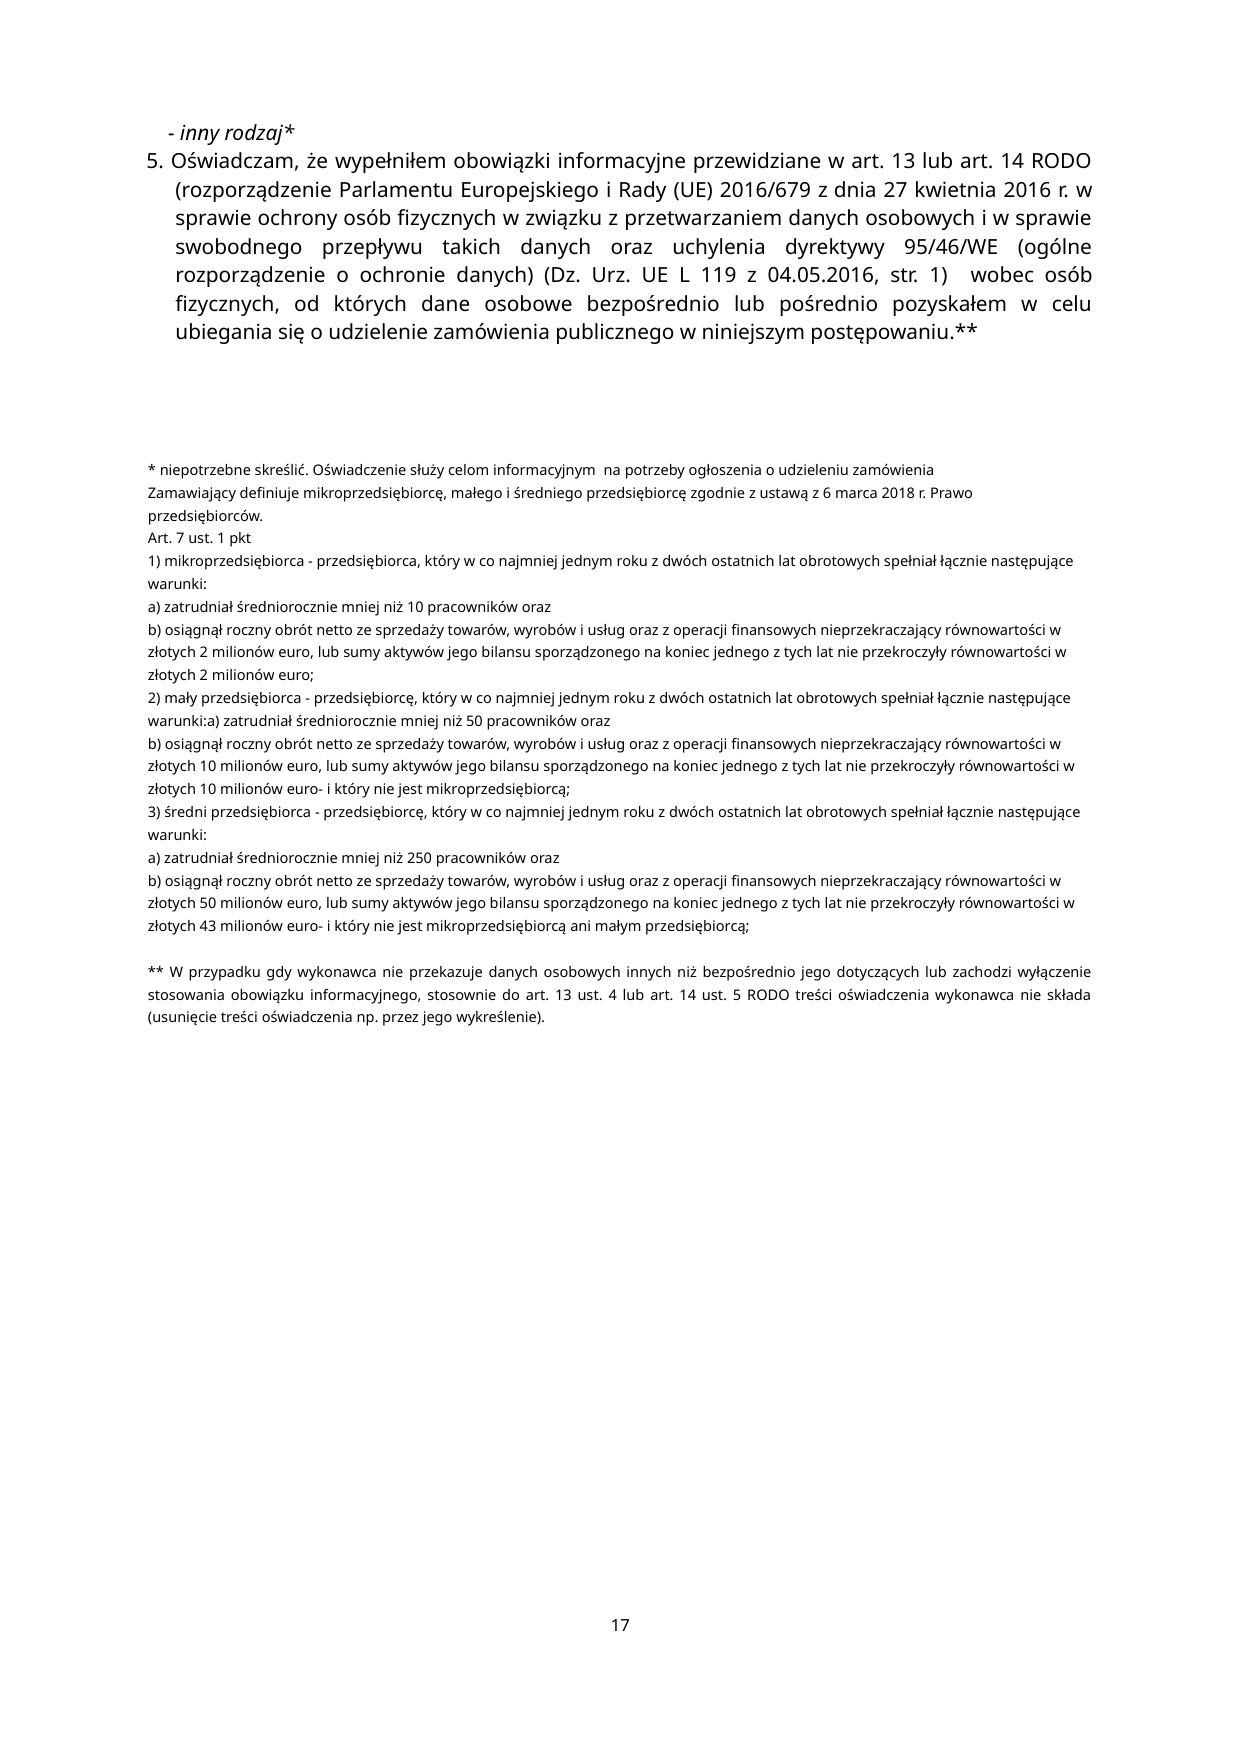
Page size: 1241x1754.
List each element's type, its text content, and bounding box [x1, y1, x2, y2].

text Zamawiający definiuje mikroprzedsiębiorcę, małego i średniego przedsiębiorcę zgodnie z ustawą z 6 marca 2018 r. Prawo przedsiębiorców. Art. 7 ust. 1 pkt 1) mikroprzedsiębiorca - przedsiębiorca, który w co najmniej jednym roku z dwóch ostatnich lat obrotowych spełniał łącznie następujące warunki: a) zatrudniał średniorocznie mniej niż 10 pracowników oraz b) osiągnął roczny obrót netto ze sprzedaży towarów, wyrobów i usług oraz z operacji finansowych nieprzekraczający równowartości w złotych 2 milionów euro, lub sumy aktywów jego bilansu sporządzonego na koniec jednego z tych lat nie przekroczyły równowartości w złotych 2 milionów euro; 2) mały przedsiębiorca - przedsiębiorcę, który w co najmniej jednym roku z dwóch ostatnich lat obrotowych spełniał łącznie następujące warunki:a) zatrudniał średniorocznie mniej niż 50 pracowników oraz [148, 482, 1093, 731]
text * niepotrzebne skreślić. Oświadczenie służy celom informacyjnym na potrzeby ogłoszenia o udzieleniu zamówienia [148, 460, 1093, 479]
text a) zatrudniał średniorocznie mniej niż 250 pracowników oraz [148, 847, 1093, 867]
text ** W przypadku gdy wykonawca nie przekazuje danych osobowych innych niż bezpośrednio jego dotyczących lub zachodzi wyłączenie stosowania obowiązku informacyjnego, stosownie do art. 13 ust. 4 lub art. 14 ust. 5 RODO treści oświadczenia wykonawca nie składa (usunięcie treści oświadczenia np. przez jego wykreślenie). [148, 962, 1093, 1027]
text b) osiągnął roczny obrót netto ze sprzedaży towarów, wyrobów i usług oraz z operacji finansowych nieprzekraczający równowartości w złotych 50 milionów euro, lub sumy aktywów jego bilansu sporządzonego na koniec jednego z tych lat nie przekroczyły równowartości w złotych 43 milionów euro- i który nie jest mikroprzedsiębiorcą ani małym przedsiębiorcą; [148, 870, 1093, 936]
text 5. Oświadczam, że wypełniłem obowiązki informacyjne przewidziane w art. 13 lub art. 14 RODO (rozporządzenie Parlamentu Europejskiego i Rady (UE) 2016/679 z dnia 27 kwietnia 2016 r. w sprawie ochrony osób fizycznych w związku z przetwarzaniem danych osobowych i w sprawie swobodnego przepływu takich danych oraz uchylenia dyrektywy 95/46/WE (ogólne rozporządzenie o ochronie danych) (Dz. Urz. UE L 119 z 04.05.2016, str. 1) wobec osób fizycznych, od których dane osobowe bezpośrednio lub pośrednio pozyskałem w celu ubiegania się o udzielenie zamówienia publicznego w niniejszym postępowaniu.** [146, 147, 1093, 346]
text b) osiągnął roczny obrót netto ze sprzedaży towarów, wyrobów i usług oraz z operacji finansowych nieprzekraczający równowartości w złotych 10 milionów euro, lub sumy aktywów jego bilansu sporządzonego na koniec jednego z tych lat nie przekroczyły równowartości w złotych 10 milionów euro- i który nie jest mikroprzedsiębiorcą; 3) średni przedsiębiorca - przedsiębiorcę, który w co najmniej jednym roku z dwóch ostatnich lat obrotowych spełniał łącznie następujące warunki: [148, 733, 1093, 844]
text - inny rodzaj* [146, 118, 1093, 147]
